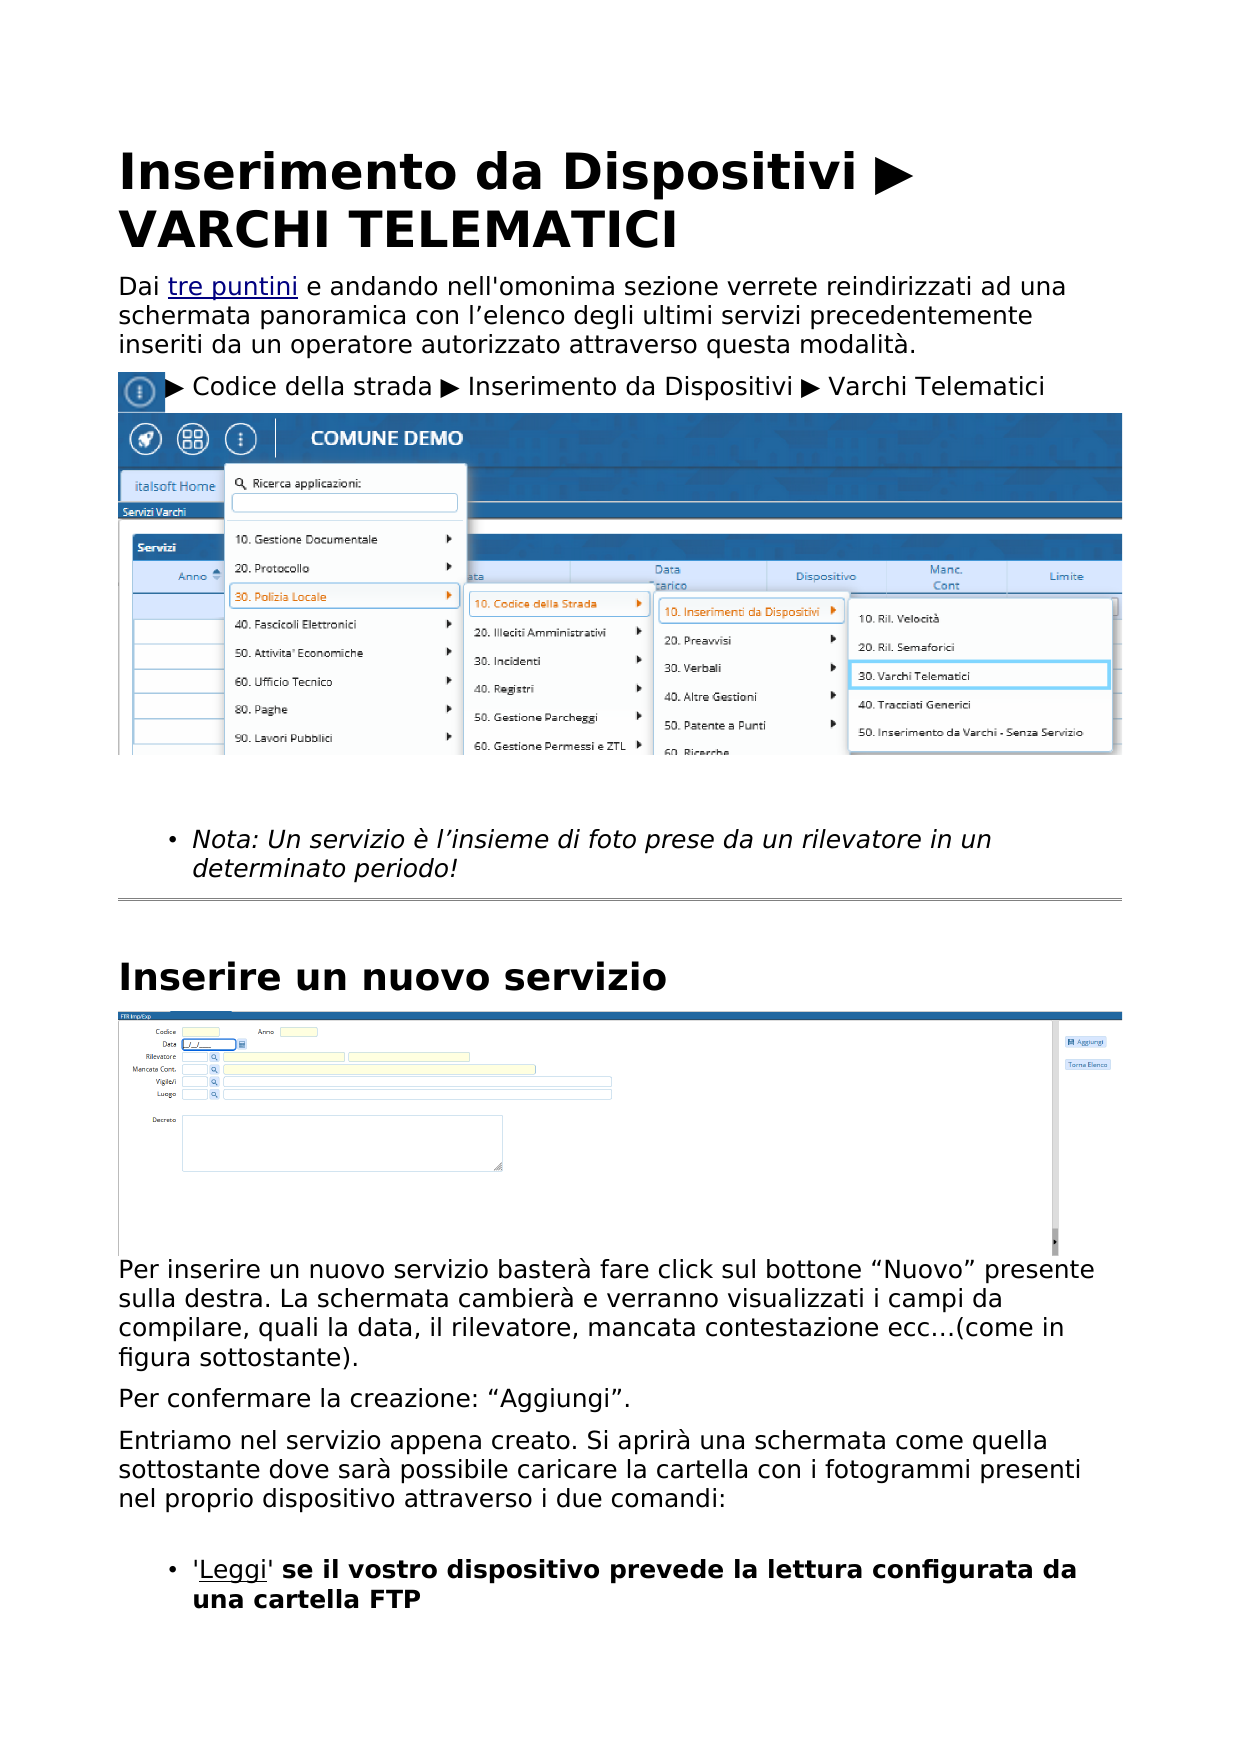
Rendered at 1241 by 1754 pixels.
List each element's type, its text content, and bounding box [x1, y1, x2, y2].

list 'Leggi' se il vostro dispositivo prevede la lettura configurata da una cartella FTP [177, 1556, 1122, 1614]
subtitle Inserimento da Dispositivi ▶ VARCHI TELEMATICI [118, 143, 1122, 259]
text Entriamo nel servizio appena creato. Si aprirà una schermata come quella sottostante dove sarà possibile caricare la cartella con i fotogrammi presenti nel proprio dispositivo attraverso i due comandi: [118, 1426, 1122, 1514]
list Nota: Un servizio è l’insieme di foto prese da un rilevatore in un determinato periodo! [177, 825, 1122, 884]
subtitle Inserire un nuovo servizio [118, 955, 1122, 999]
text Dai tre puntini e andando nell'omonima sezione verrete reindirizzati ad una schermata panoramica con l’elenco degli ultimi servizi precedentemente inseriti da un operatore autorizzato attraverso questa modalità. [118, 272, 1122, 359]
text Per confermare la creazione: “Aggiungi”. [118, 1384, 1122, 1414]
text ▶ Codice della strada ▶ Inserimento da Dispositivi ▶ Varchi Telematici [166, 372, 1122, 401]
text Per inserire un nuovo servizio basterà fare click sul bottone “Nuovo” presente sulla destra. La schermata cambierà e verranno visualizzati i campi da compilare, quali la data, il rilevatore, mancata contestazione ecc…(come in figura sottostante). [118, 1256, 1122, 1372]
picture [118, 1011, 1123, 1256]
picture [118, 372, 1123, 755]
